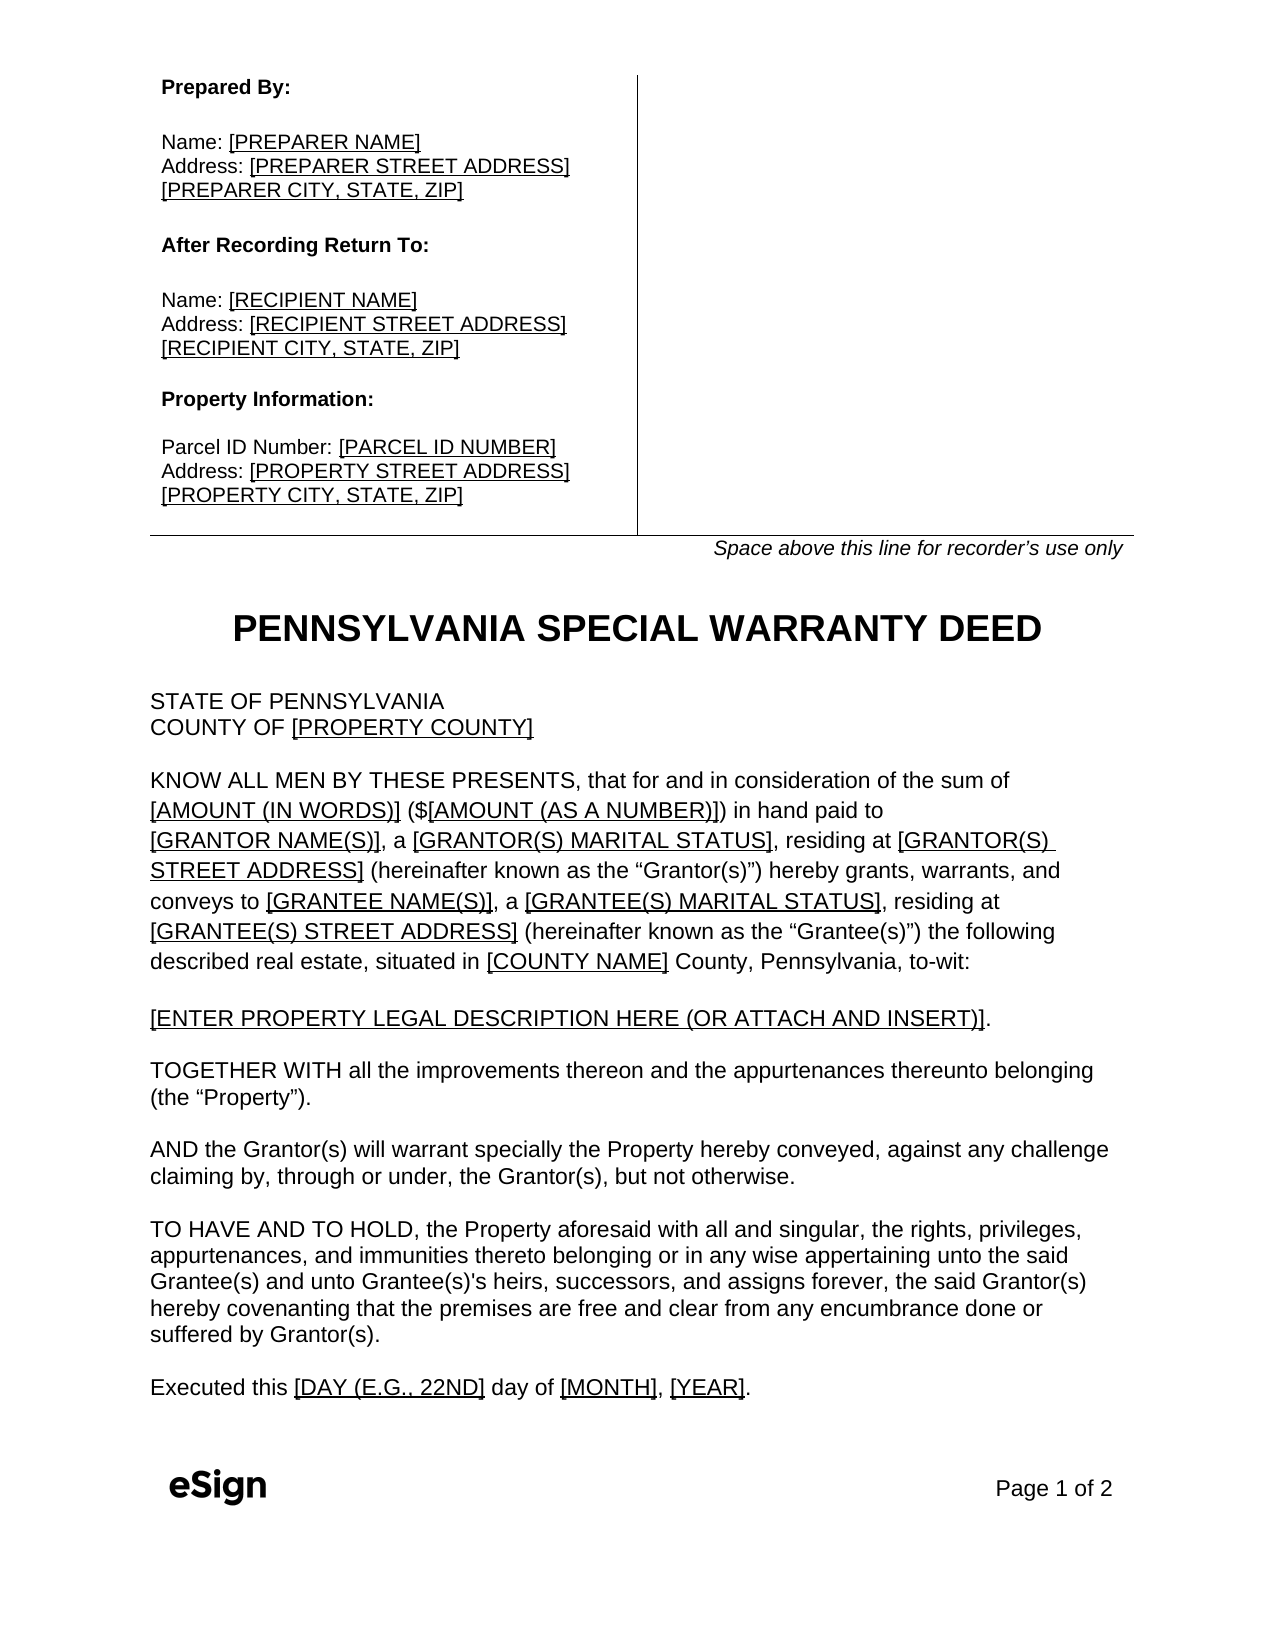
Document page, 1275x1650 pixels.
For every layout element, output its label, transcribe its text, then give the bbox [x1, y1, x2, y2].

text COUNTY OF [PROPERTY COUNTY] [150, 714, 1125, 741]
text AND the Grantor(s) will warrant specially the Property hereby conveyed, against any challenge claiming by, through or under, the Grantor(s), but not otherwise. [150, 1136, 1125, 1189]
text [AMOUNT (IN WORDS)] ($[AMOUNT (AS A NUMBER)]) in hand paid to [150, 797, 1125, 823]
text [GRANTOR NAME(S)], a [GRANTOR(S) MARITAL STATUS], residing at [GRANTOR(S) STREET ADDRESS] (hereinafter known as the “Grantor(s)”) hereby grants, warrants, and conveys to [GRANTEE NAME(S)], a [GRANTEE(S) MARITAL STATUS], residing at [GRANTEE(S) STREET ADDRESS] (hereinafter known as the “Grantee(s)”) the following described real estate, situated in [COUNTY NAME] County, Pennsylvania, to-wit: [150, 827, 1125, 974]
text PENNSYLVANIA SPECIAL WARRANTY DEED [150, 606, 1125, 649]
text KNOW ALL MEN BY THESE PRESENTS, that for and in consideration of the sum of [150, 767, 1125, 793]
text Space above this line for recorder’s use only [150, 536, 1125, 559]
text [ENTER PROPERTY LEGAL DESCRIPTION HERE (OR ATTACH AND INSERT)]. [150, 1005, 1125, 1031]
table_header [638, 75, 1134, 534]
text Executed this [DAY (E.G., 22ND] day of [MONTH], [YEAR]. [150, 1374, 1125, 1400]
text STATE OF PENNSYLVANIA [150, 688, 1125, 714]
text TOGETHER WITH all the improvements thereon and the appurtenances thereunto belonging (the “Property”). [150, 1057, 1125, 1110]
text TO HAVE AND TO HOLD, the Property aforesaid with all and singular, the rights, privileges, appurtenances, and immunities thereto belonging or in any wise appertaining unto the said Grantee(s) and unto Grantee(s)'s heirs, successors, and assigns forever, the said Grantor(s) hereby covenanting that the premises are free and clear from any encumbrance done or suffered by Grantor(s). [150, 1216, 1125, 1347]
table_header Prepared By: Name: [PREPARER NAME] Address: [PREPARER STREET ADDRESS] [PREPARER CITY, STATE, ZIP] After Recording Return To: Name: [RECIPIENT NAME] Address: [RECIPIENT STREET ADDRESS] [RECIPIENT CITY, STATE, ZIP] Property Information: Parcel ID Number: [PARCEL ID NUMBER] Address: [PROPERTY STREET ADDRESS] [PROPERTY CITY, STATE, ZIP] [150, 75, 637, 534]
